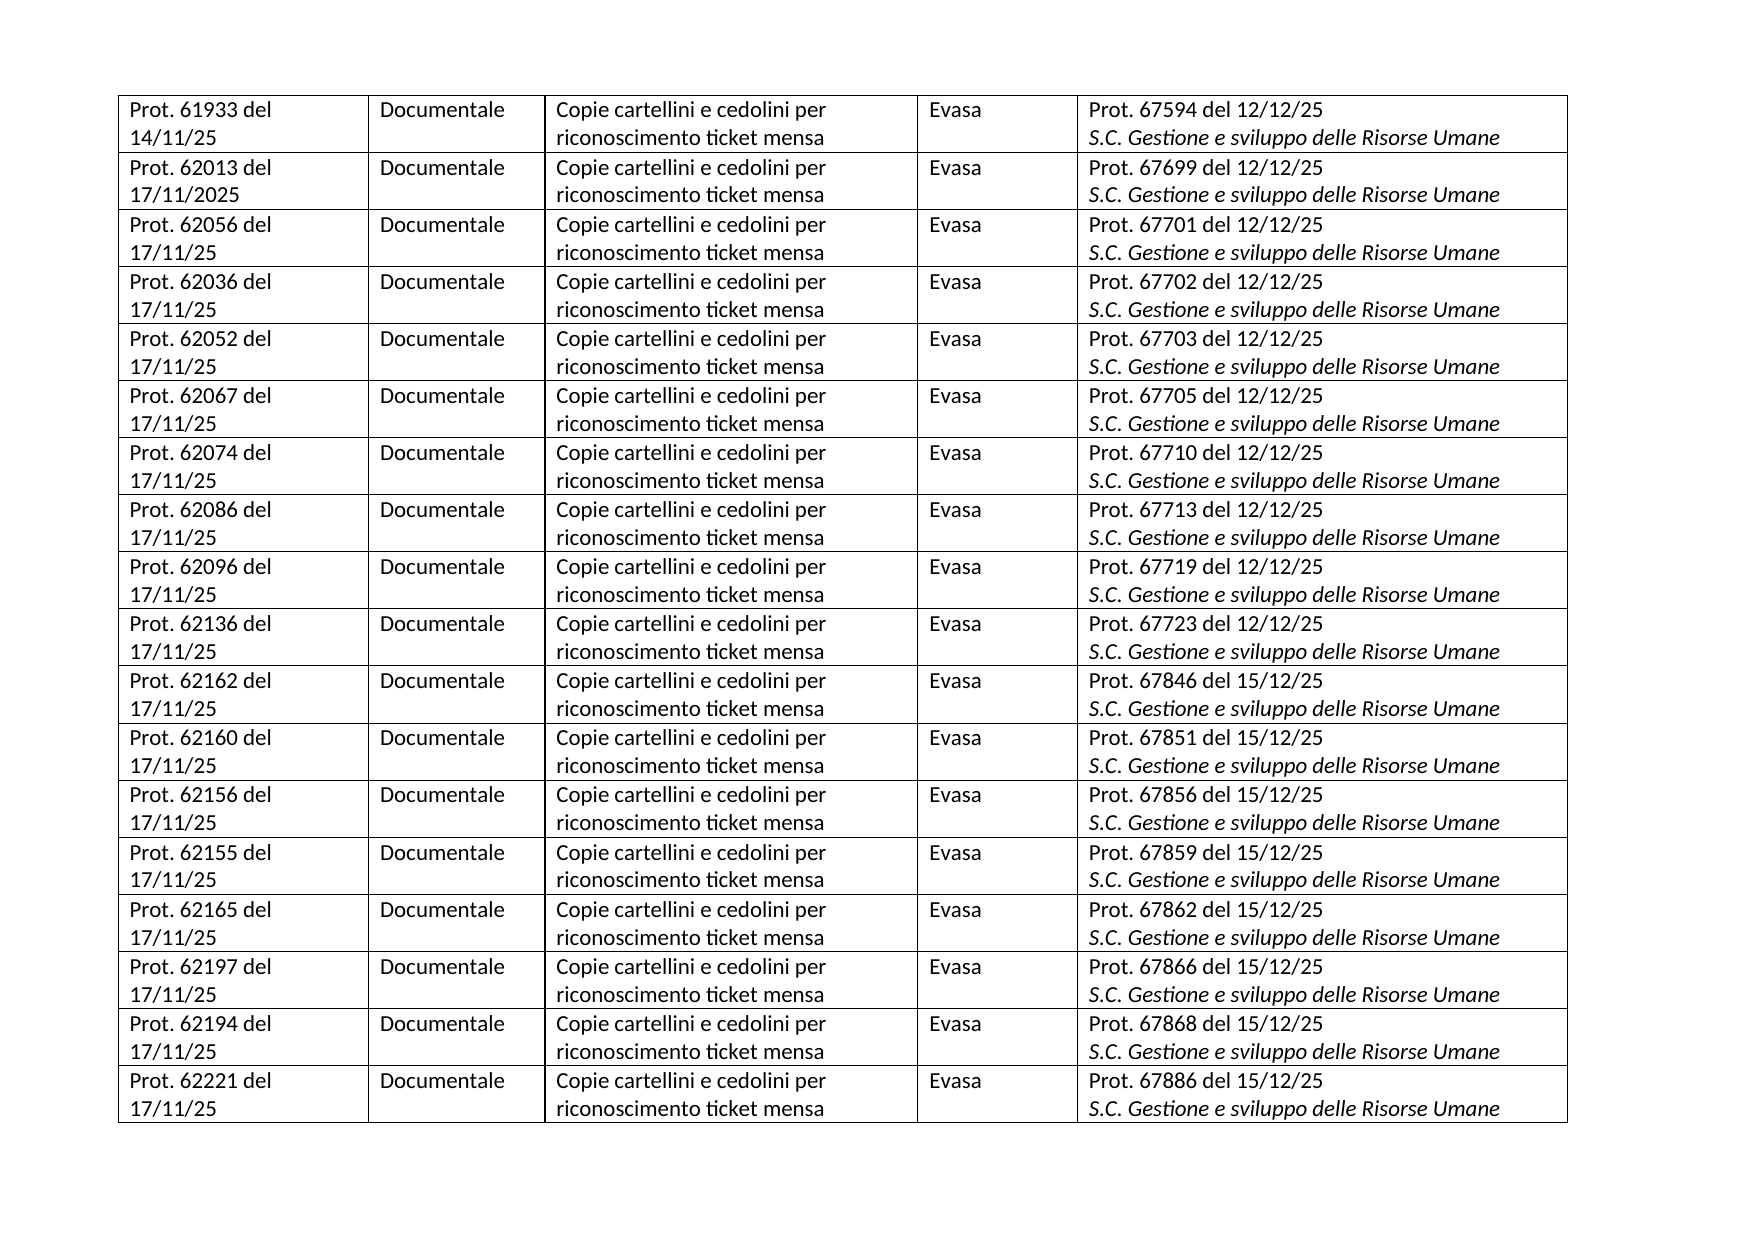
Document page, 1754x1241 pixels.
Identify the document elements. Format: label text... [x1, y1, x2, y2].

table_cell Prot. 67702 del 12/12/25 S.C. Gestione e sviluppo delle Risorse Umane [1078, 267, 1567, 323]
table_cell Documentale [369, 724, 544, 779]
table_cell Documentale [369, 153, 544, 209]
table_cell Prot. 67868 del 15/12/25 S.C. Gestione e sviluppo delle Risorse Umane [1078, 1009, 1567, 1065]
table_cell Prot. 62197 del 17/11/25 [119, 952, 368, 1008]
table_cell Documentale [369, 1066, 544, 1122]
table_cell Copie cartellini e cedolini per riconoscimento ticket mensa [546, 438, 917, 494]
table_cell Prot. 62036 del 17/11/25 [119, 267, 368, 323]
table_cell Prot. 67713 del 12/12/25 S.C. Gestione e sviluppo delle Risorse Umane [1078, 495, 1567, 551]
table_cell Documentale [369, 495, 544, 551]
table_cell Evasa [918, 96, 1077, 152]
table_cell Evasa [918, 324, 1077, 380]
table_cell Prot. 67703 del 12/12/25 S.C. Gestione e sviluppo delle Risorse Umane [1078, 324, 1567, 380]
table_cell Prot. 67705 del 12/12/25 S.C. Gestione e sviluppo delle Risorse Umane [1078, 381, 1567, 437]
table_cell Evasa [918, 781, 1077, 837]
table_cell Copie cartellini e cedolini per riconoscimento ticket mensa [546, 552, 917, 608]
table_cell Evasa [918, 495, 1077, 551]
table_cell Prot. 62074 del 17/11/25 [119, 438, 368, 494]
table_cell Prot. 67866 del 15/12/25 S.C. Gestione e sviluppo delle Risorse Umane [1078, 952, 1567, 1008]
table_cell Prot. 62013 del 17/11/2025 [119, 153, 368, 209]
table_cell Prot. 62086 del 17/11/25 [119, 495, 368, 551]
table_cell Prot. 62160 del 17/11/25 [119, 724, 368, 779]
table_cell Prot. 67851 del 15/12/25 S.C. Gestione e sviluppo delle Risorse Umane [1078, 724, 1567, 779]
table_cell Evasa [918, 609, 1077, 665]
table_cell Copie cartellini e cedolini per riconoscimento ticket mensa [546, 96, 917, 152]
table_cell Prot. 67710 del 12/12/25 S.C. Gestione e sviluppo delle Risorse Umane [1078, 438, 1567, 494]
table_cell Evasa [918, 952, 1077, 1008]
table_cell Evasa [918, 724, 1077, 779]
table_cell Documentale [369, 952, 544, 1008]
table_cell Evasa [918, 1009, 1077, 1065]
table_cell Evasa [918, 1066, 1077, 1122]
table_cell Prot. 67699 del 12/12/25 S.C. Gestione e sviluppo delle Risorse Umane [1078, 153, 1567, 209]
table_cell Evasa [918, 153, 1077, 209]
table_cell Evasa [918, 438, 1077, 494]
table_cell Prot. 67856 del 15/12/25 S.C. Gestione e sviluppo delle Risorse Umane [1078, 781, 1567, 837]
table_cell Evasa [918, 666, 1077, 722]
table_cell Prot. 67859 del 15/12/25 S.C. Gestione e sviluppo delle Risorse Umane [1078, 838, 1567, 894]
table_cell Documentale [369, 438, 544, 494]
table_cell Prot. 62162 del 17/11/25 [119, 666, 368, 722]
table_cell Copie cartellini e cedolini per riconoscimento ticket mensa [546, 324, 917, 380]
table_cell Copie cartellini e cedolini per riconoscimento ticket mensa [546, 495, 917, 551]
table_cell Prot. 62194 del 17/11/25 [119, 1009, 368, 1065]
table_cell Prot. 67886 del 15/12/25 S.C. Gestione e sviluppo delle Risorse Umane [1078, 1066, 1567, 1122]
table_cell Copie cartellini e cedolini per riconoscimento ticket mensa [546, 1009, 917, 1065]
table_cell Evasa [918, 267, 1077, 323]
table_cell Documentale [369, 895, 544, 951]
table_cell Prot. 67594 del 12/12/25 S.C. Gestione e sviluppo delle Risorse Umane [1078, 96, 1567, 152]
table_cell Prot. 62096 del 17/11/25 [119, 552, 368, 608]
table_cell Copie cartellini e cedolini per riconoscimento ticket mensa [546, 1066, 917, 1122]
table_cell Prot. 67723 del 12/12/25 S.C. Gestione e sviluppo delle Risorse Umane [1078, 609, 1567, 665]
table_cell Documentale [369, 666, 544, 722]
table_cell Copie cartellini e cedolini per riconoscimento ticket mensa [546, 724, 917, 779]
table_cell Documentale [369, 1009, 544, 1065]
table_cell Documentale [369, 552, 544, 608]
table_cell Evasa [918, 838, 1077, 894]
table_cell Documentale [369, 267, 544, 323]
table_cell Prot. 62221 del 17/11/25 [119, 1066, 368, 1122]
table_cell Prot. 62067 del 17/11/25 [119, 381, 368, 437]
table_cell Prot. 67719 del 12/12/25 S.C. Gestione e sviluppo delle Risorse Umane [1078, 552, 1567, 608]
table_cell Evasa [918, 210, 1077, 266]
table_cell Evasa [918, 552, 1077, 608]
table_cell Documentale [369, 210, 544, 266]
table_cell Prot. 62052 del 17/11/25 [119, 324, 368, 380]
table_cell Prot. 67862 del 15/12/25 S.C. Gestione e sviluppo delle Risorse Umane [1078, 895, 1567, 951]
table_cell Copie cartellini e cedolini per riconoscimento ticket mensa [546, 381, 917, 437]
table_cell Copie cartellini e cedolini per riconoscimento ticket mensa [546, 267, 917, 323]
table_cell Documentale [369, 781, 544, 837]
table_cell Prot. 62165 del 17/11/25 [119, 895, 368, 951]
table_cell Documentale [369, 609, 544, 665]
table_cell Copie cartellini e cedolini per riconoscimento ticket mensa [546, 666, 917, 722]
table_cell Copie cartellini e cedolini per riconoscimento ticket mensa [546, 609, 917, 665]
table_cell Documentale [369, 838, 544, 894]
table_cell Documentale [369, 96, 544, 152]
table_cell Copie cartellini e cedolini per riconoscimento ticket mensa [546, 781, 917, 837]
table_cell Prot. 61933 del 14/11/25 [119, 96, 368, 152]
table_cell Copie cartellini e cedolini per riconoscimento ticket mensa [546, 153, 917, 209]
table_cell Evasa [918, 895, 1077, 951]
table_cell Copie cartellini e cedolini per riconoscimento ticket mensa [546, 895, 917, 951]
table_cell Prot. 67846 del 15/12/25 S.C. Gestione e sviluppo delle Risorse Umane [1078, 666, 1567, 722]
table_cell Prot. 62056 del 17/11/25 [119, 210, 368, 266]
table_cell Copie cartellini e cedolini per riconoscimento ticket mensa [546, 838, 917, 894]
table_cell Documentale [369, 324, 544, 380]
table_cell Evasa [918, 381, 1077, 437]
table_cell Prot. 62136 del 17/11/25 [119, 609, 368, 665]
table_cell Documentale [369, 381, 544, 437]
table_cell Copie cartellini e cedolini per riconoscimento ticket mensa [546, 952, 917, 1008]
table_cell Prot. 62155 del 17/11/25 [119, 838, 368, 894]
table_cell Prot. 62156 del 17/11/25 [119, 781, 368, 837]
table_cell Copie cartellini e cedolini per riconoscimento ticket mensa [546, 210, 917, 266]
table_cell Prot. 67701 del 12/12/25 S.C. Gestione e sviluppo delle Risorse Umane [1078, 210, 1567, 266]
